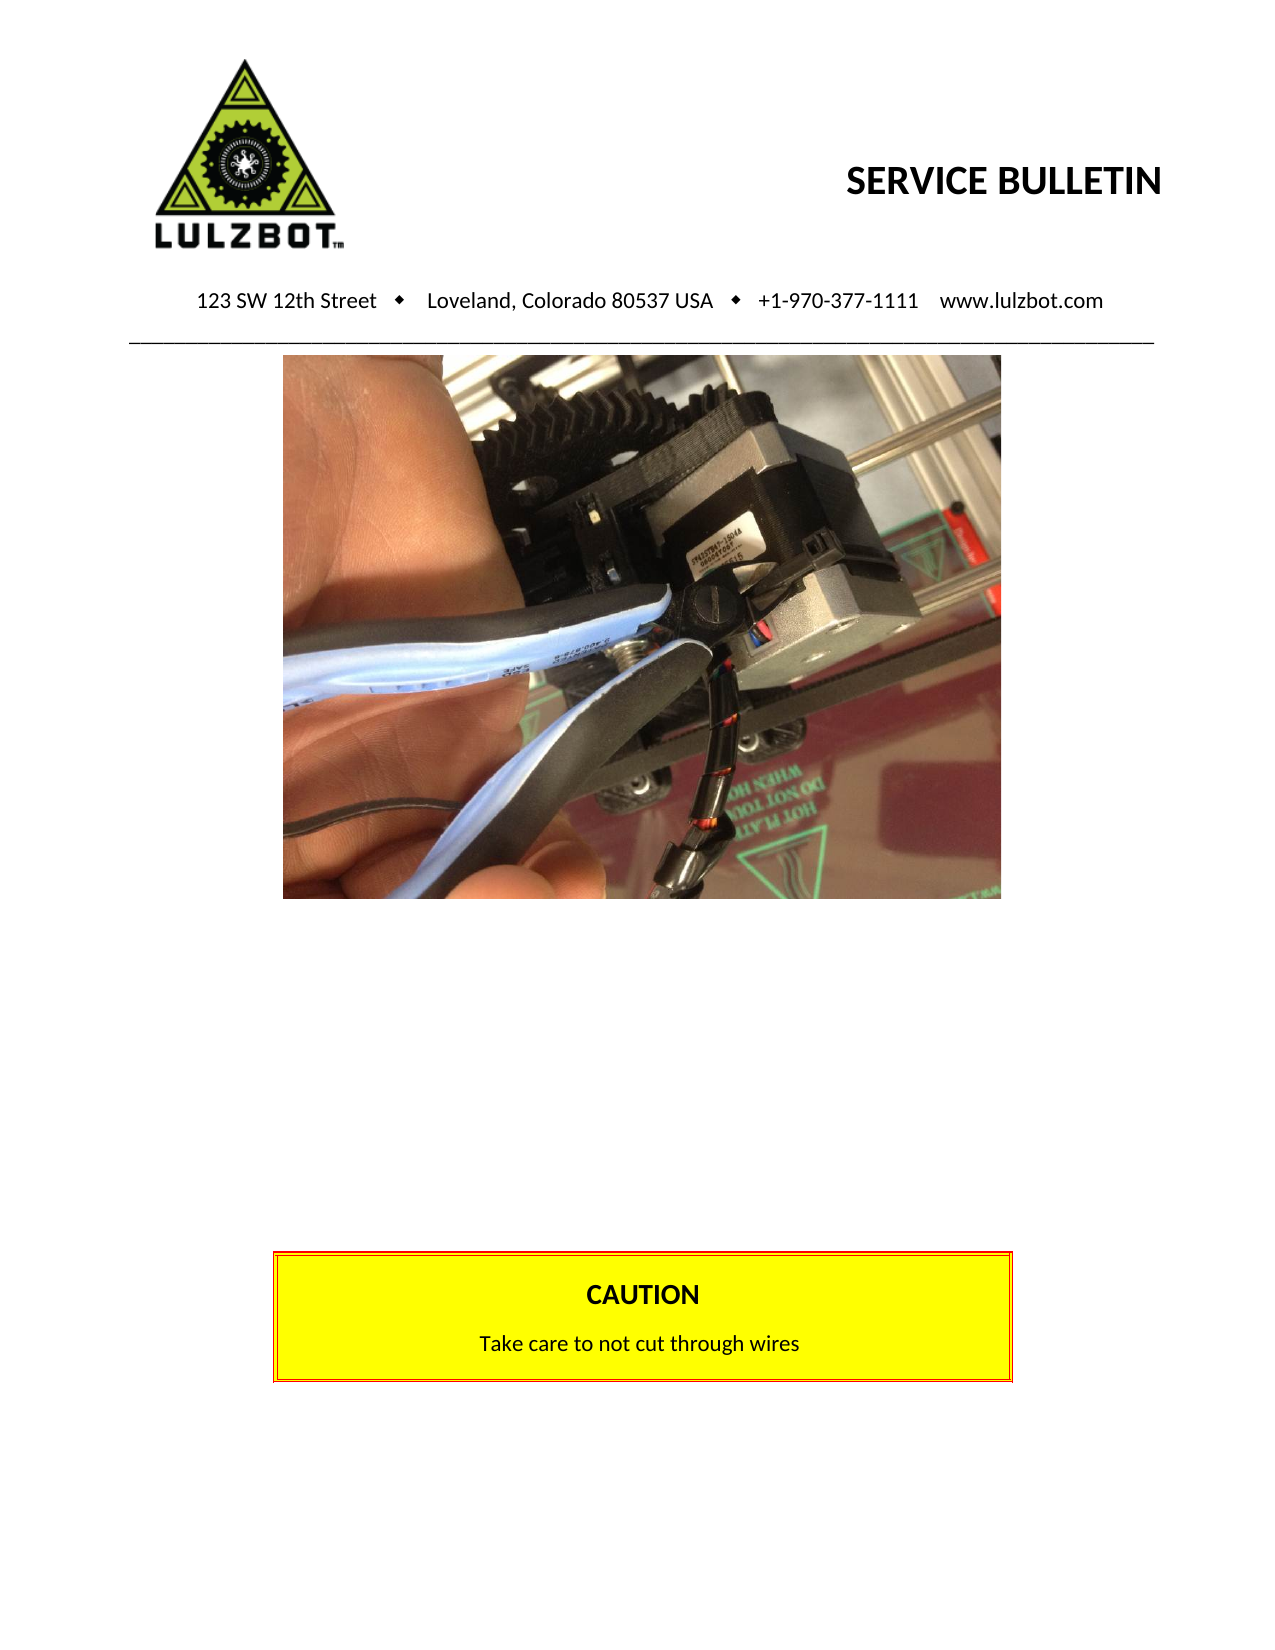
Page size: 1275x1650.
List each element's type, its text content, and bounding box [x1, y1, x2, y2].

picture [155, 59, 344, 249]
text CAUTION [305, 1276, 981, 1312]
picture [283, 355, 1002, 899]
text Take care to not cut through wires [305, 1329, 981, 1357]
